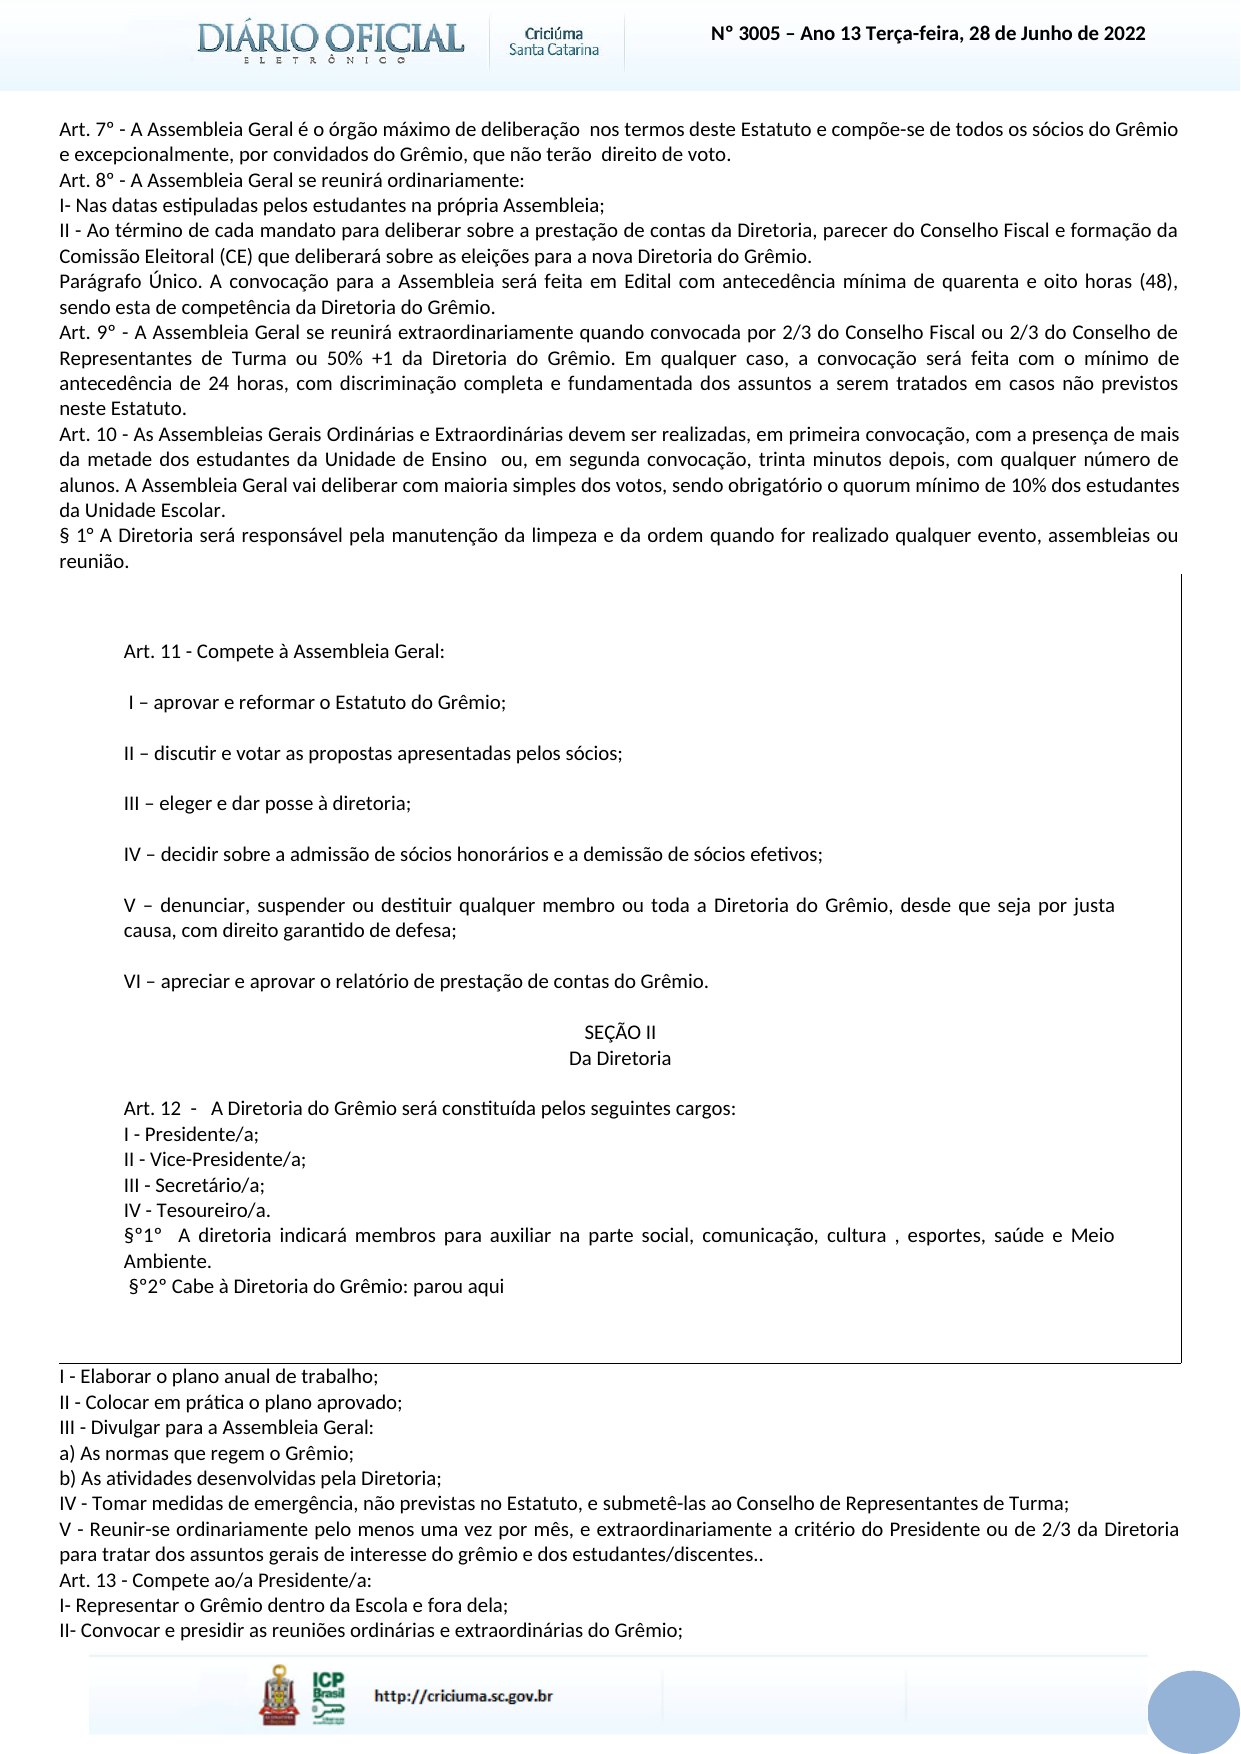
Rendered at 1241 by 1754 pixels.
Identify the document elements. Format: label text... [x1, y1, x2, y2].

text I- Representar o Grêmio dentro da Escola e fora dela; [59, 1592, 1181, 1618]
text I - Elaborar o plano anual de trabalho; [59, 1363, 1181, 1389]
text b) As atividades desenvolvidas pela Diretoria; [59, 1465, 1181, 1491]
text I - Presidente/a; [59, 1121, 1181, 1146]
text Art. 10 - As Assembleias Gerais Ordinárias e Extraordinárias devem ser realizadas, em primeira convocação, com a presença de mais da metade dos estudantes da Unidade de Ensino ou, em segunda convocação, trinta minutos depois, com qualquer número de alunos. A Assembleia Geral vai deliberar com maioria simples dos votos, sendo obrigatório o quorum mínimo de 10% dos estudantes da Unidade Escolar. [59, 421, 1181, 523]
text III - Secretário/a; [59, 1172, 1181, 1197]
text §º1º A diretoria indicará membros para auxiliar na parte social, comunicação, cultura , esportes, saúde e Meio Ambiente. [59, 1223, 1181, 1273]
text § 1° A Diretoria será responsável pela manutenção da limpeza e da ordem quando for realizado qualquer evento, assembleias ou reunião. [59, 523, 1181, 573]
text Art. 12 - A Diretoria do Grêmio será constituída pelos seguintes cargos: [59, 1096, 1181, 1121]
text a) As normas que regem o Grêmio; [59, 1440, 1181, 1465]
text Art. 13 - Compete ao/a Presidente/a: [59, 1567, 1181, 1592]
text IV - Tesoureiro/a. [59, 1197, 1181, 1223]
text II- Convocar e presidir as reuniões ordinárias e extraordinárias do Grêmio; [59, 1618, 1181, 1643]
text Art. 11 - Compete à Assembleia Geral: [59, 573, 1181, 663]
text II - Colocar em prática o plano aprovado; [59, 1389, 1181, 1414]
text I – aprovar e reformar o Estatuto do Grêmio; [59, 689, 1181, 714]
text Art. 7º - A Assembleia Geral é o órgão máximo de deliberação nos termos deste Estatuto e compõe-se de todos os sócios do Grêmio e excepcionalmente, por convidados do Grêmio, que não terão direito de voto. [59, 116, 1181, 167]
text II – discutir e votar as propostas apresentadas pelos sócios; [59, 740, 1181, 765]
text III - Divulgar para a Assembleia Geral: [59, 1414, 1181, 1440]
text Da Diretoria [59, 1045, 1181, 1070]
text IV – decidir sobre a admissão de sócios honorários e a demissão de sócios efetivos; [59, 841, 1181, 867]
text Art. 9º - A Assembleia Geral se reunirá extraordinariamente quando convocada por 2/3 do Conselho Fiscal ou 2/3 do Conselho de Representantes de Turma ou 50% +1 da Diretoria do Grêmio. Em qualquer caso, a convocação será feita com o mínimo de antecedência de 24 horas, com discriminação completa e fundamentada dos assuntos a serem tratados em casos não previstos neste Estatuto. [59, 319, 1181, 421]
text VI – apreciar e aprovar o relatório de prestação de contas do Grêmio. [59, 968, 1181, 994]
text Art. 8º - A Assembleia Geral se reunirá ordinariamente: [59, 167, 1181, 192]
text §º2º Cabe à Diretoria do Grêmio: parou aqui [59, 1273, 1181, 1363]
text III – eleger e dar posse à diretoria; [59, 791, 1181, 816]
text Parágrafo Único. A convocação para a Assembleia será feita em Edital com antecedência mínima de quarenta e oito horas (48), sendo esta de competência da Diretoria do Grêmio. [59, 268, 1181, 319]
text II - Vice-Presidente/a; [59, 1146, 1181, 1172]
text V – denunciar, suspender ou destituir qualquer membro ou toda a Diretoria do Grêmio, desde que seja por justa causa, com direito garantido de defesa; [59, 892, 1181, 943]
text IV - Tomar medidas de emergência, não previstas no Estatuto, e submetê-las ao Conselho de Representantes de Turma; [59, 1491, 1181, 1516]
text SEÇÃO II [59, 1019, 1181, 1045]
text I- Nas datas estipuladas pelos estudantes na própria Assembleia; [59, 192, 1181, 218]
text II - Ao término de cada mandato para deliberar sobre a prestação de contas da Diretoria, parecer do Conselho Fiscal e formação da Comissão Eleitoral (CE) que deliberará sobre as eleições para a nova Diretoria do Grêmio. [59, 218, 1181, 268]
text V - Reunir-se ordinariamente pelo menos uma vez por mês, e extraordinariamente a critério do Presidente ou de 2/3 da Diretoria para tratar dos assuntos gerais de interesse do grêmio e dos estudantes/discentes.. [59, 1516, 1181, 1567]
